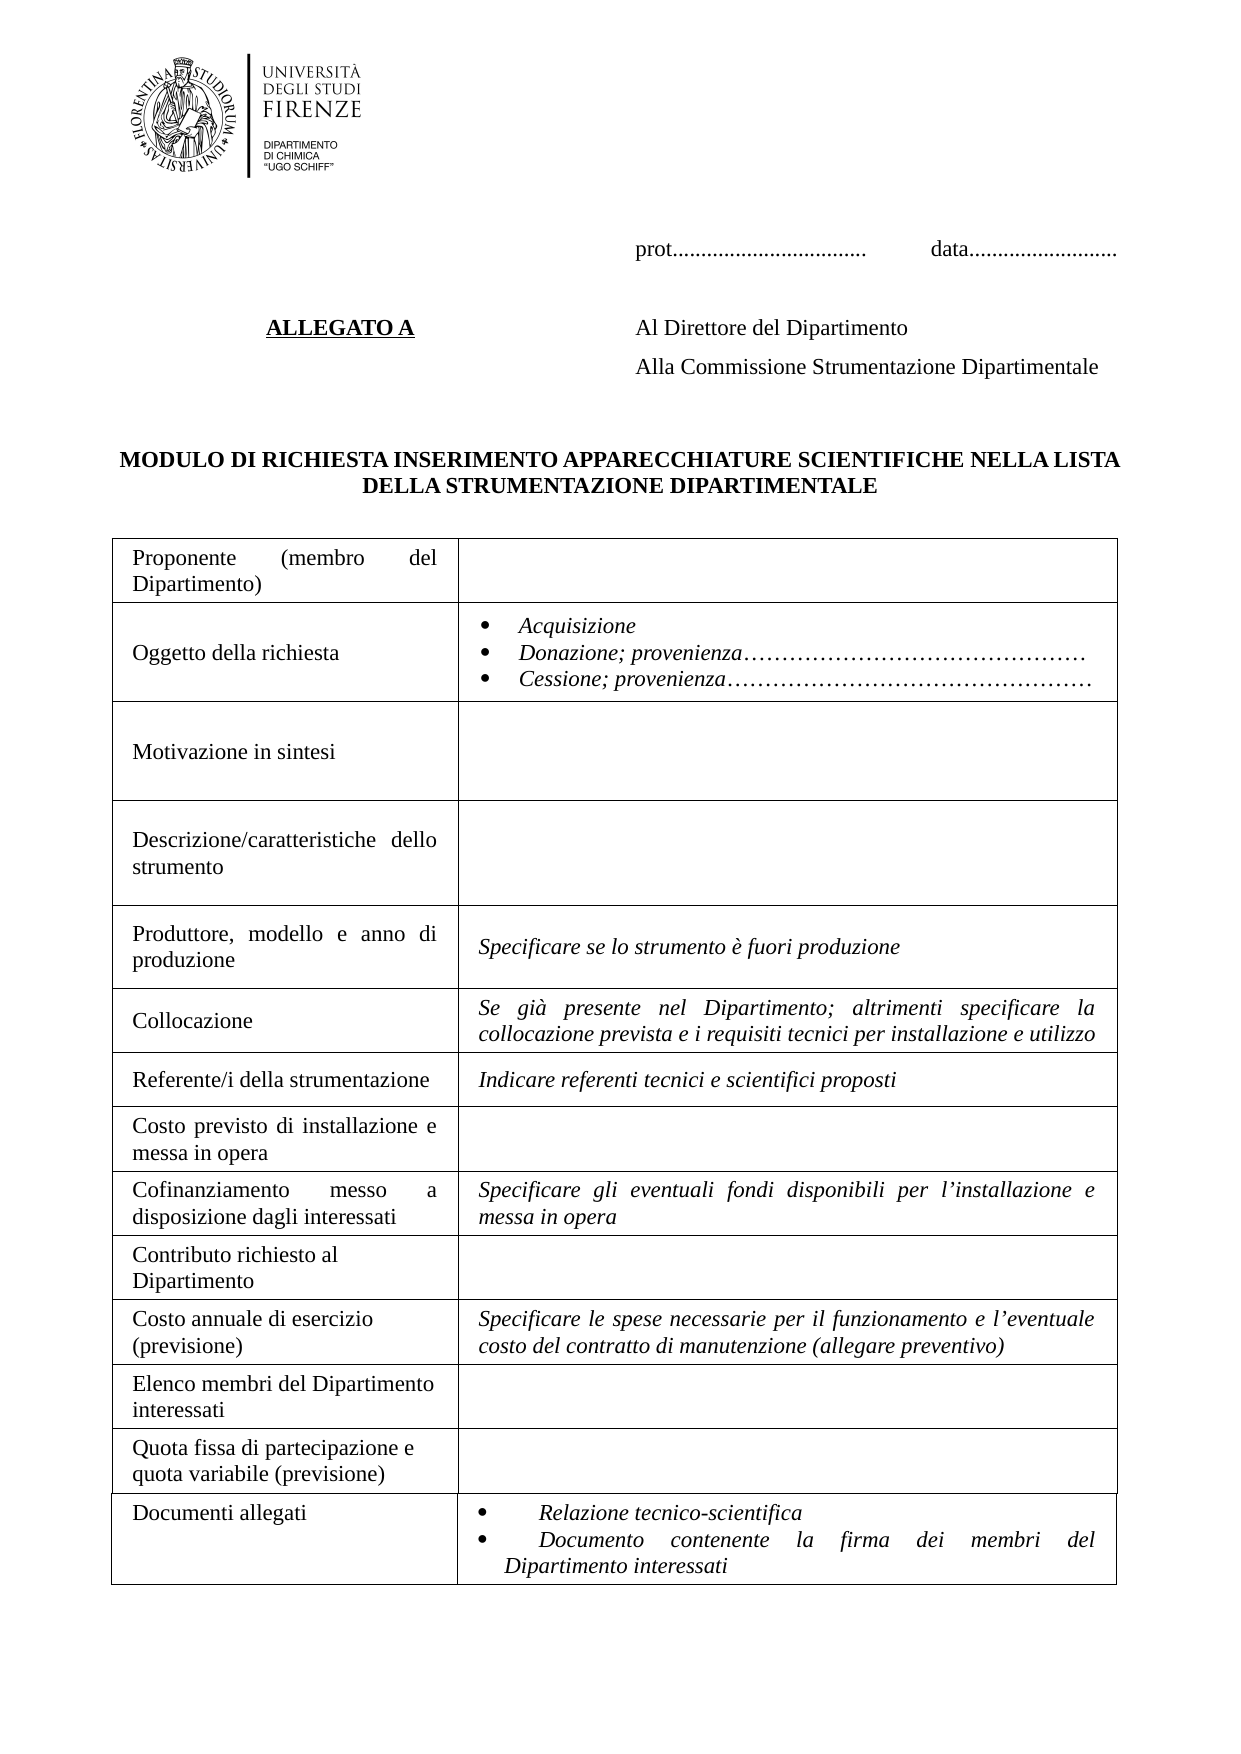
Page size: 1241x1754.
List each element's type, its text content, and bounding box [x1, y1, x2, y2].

table_cell Contributo richiesto al Dipartimento [113, 1236, 458, 1299]
table_cell Cofinanziamento messo a disposizione dagli interessati [113, 1172, 458, 1235]
table_cell Relazione tecnico-scientifica Documento contenente la firma dei membri del Dipartimento interessati Manifestazione di interesse dei potenziali utilizzatori esterni al Dipartimento Preventivo dettagliato dei costi di gestione inclusa offerta relativa al contratto di manutenzione (se esistente). Altro (specificare) ………………………………………. [458, 1494, 1116, 1584]
table_cell [459, 801, 1117, 905]
table_cell [459, 1107, 1117, 1171]
table_cell Descrizione/caratteristiche dello strumento [113, 801, 458, 905]
table_cell [459, 1365, 1117, 1428]
table_cell Oggetto della richiesta [113, 603, 458, 701]
table_cell Elenco membri del Dipartimento interessati [113, 1365, 458, 1428]
table_cell [459, 1429, 1117, 1492]
table_header Proponente (membro del Dipartimento) [113, 539, 458, 602]
table_cell Specificare se lo strumento è fuori produzione [459, 906, 1117, 988]
text prot.................................. data.......................... [561, 235, 1122, 261]
table_cell Documenti allegati [112, 1494, 457, 1584]
text Alla Commissione Strumentazione Dipartimentale [118, 353, 1122, 380]
table_cell Referente/i della strumentazione [113, 1053, 458, 1106]
text MODULO DI RICHIESTA INSERIMENTO APPARECCHIATURE SCIENTIFICHE NELLA LISTA DELLA STRUMENTAZIONE DIPARTIMENTALE [118, 446, 1122, 498]
table_cell Costo annuale di esercizio (previsione) [113, 1300, 458, 1364]
table_cell Specificare le spese necessarie per il funzionamento e l’eventuale costo del contratto di manutenzione (allegare preventivo) [459, 1300, 1117, 1364]
table_cell [459, 1236, 1117, 1299]
table_cell Costo previsto di installazione e messa in opera [113, 1107, 458, 1171]
table_cell Specificare gli eventuali fondi disponibili per l’installazione e messa in opera [459, 1172, 1117, 1235]
text ALLEGATO A Al Direttore del Dipartimento [118, 314, 1122, 340]
table_cell Se già presente nel Dipartimento; altrimenti specificare la collocazione prevista e i requisiti tecnici per installazione e utilizzo [459, 989, 1117, 1052]
picture [1, 0, 1240, 178]
table_header [459, 539, 1117, 602]
table_cell Acquisizione Donazione; provenienza……………………………………… Cessione; provenienza………………………………………… [459, 603, 1117, 701]
table_cell [459, 702, 1117, 800]
table_cell Collocazione [113, 989, 458, 1052]
table_cell Produttore, modello e anno di produzione [113, 906, 458, 988]
table_cell Indicare referenti tecnici e scientifici proposti [459, 1053, 1117, 1106]
table_cell Quota fissa di partecipazione e quota variabile (previsione) [113, 1429, 458, 1492]
table_cell Motivazione in sintesi [113, 702, 458, 800]
